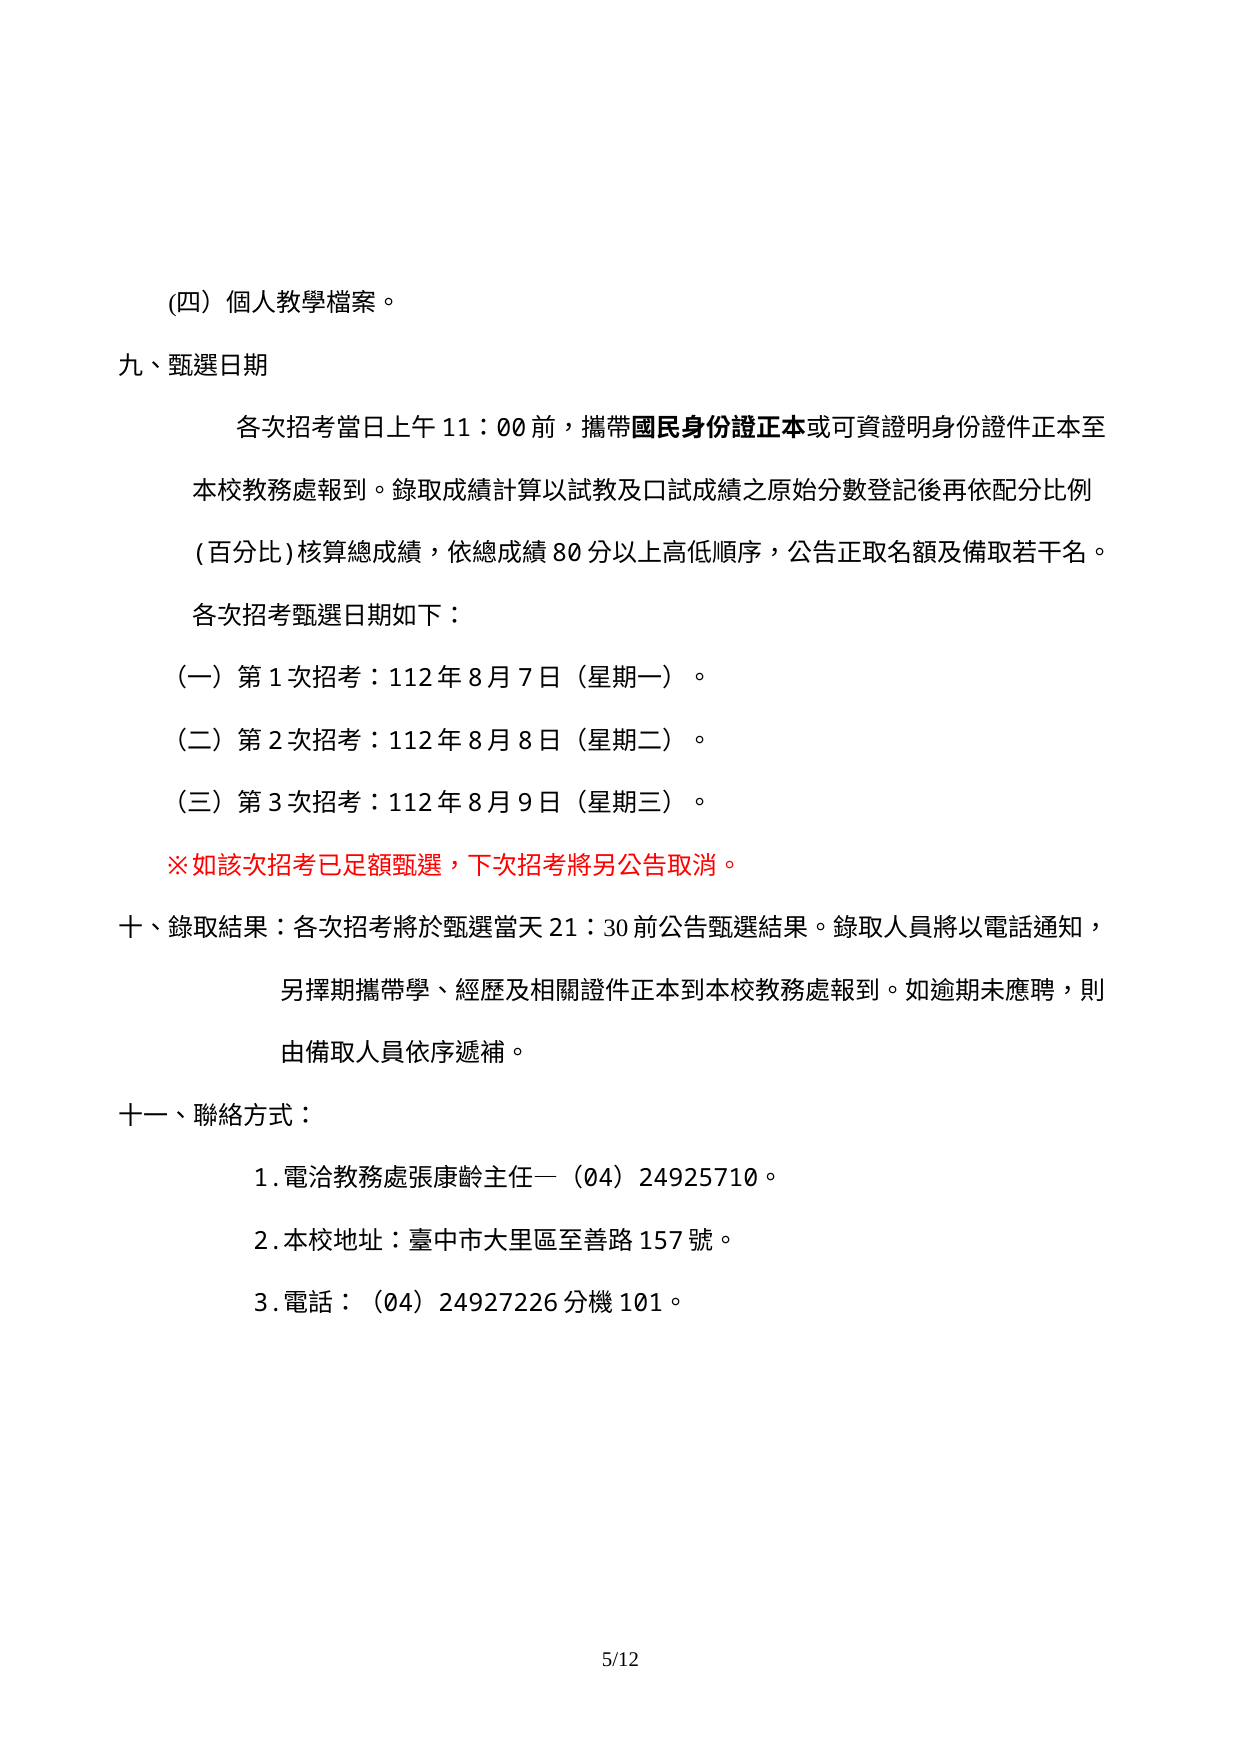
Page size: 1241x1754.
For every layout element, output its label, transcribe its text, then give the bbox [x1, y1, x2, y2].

text （三）第3次招考：112年8月9日（星期三）。 [162, 759, 1122, 822]
text ※如該次招考已足額甄選，下次招考將另公告取消。 [163, 822, 1122, 884]
text (四）個人教學檔案。 [118, 259, 1122, 322]
text （二）第2次招考：112年8月8日（星期二）。 [163, 697, 1122, 759]
text 十一、聯絡方式： 1.電洽教務處張康齡主任—（04）24925710。 [118, 1072, 1122, 1197]
text 2.本校地址：臺中市大里區至善路157號。 [118, 1197, 1122, 1259]
text 十、錄取結果：各次招考將於甄選當天21：30前公告甄選結果。錄取人員將以電話通知，另擇期攜帶學、經歷及相關證件正本到本校教務處報到。如逾期未應聘，則由備取人員依序遞補。 [118, 884, 1122, 1072]
text 3.電話：（04）24927226分機101。 [118, 1259, 1122, 1322]
text 各次招考當日上午11：00前，攜帶國民身份證正本或可資證明身份證件正本至本校教務處報到。錄取成績計算以試教及口試成績之原始分數登記後再依配分比例(百分比)核算總成績，依總成績80分以上高低順序，公告正取名額及備取若干名。各次招考甄選日期如下： [192, 384, 1122, 634]
text 九、甄選日期 [118, 322, 1122, 384]
text （一）第1次招考：112年8月7日（星期一）。 [163, 634, 1122, 697]
